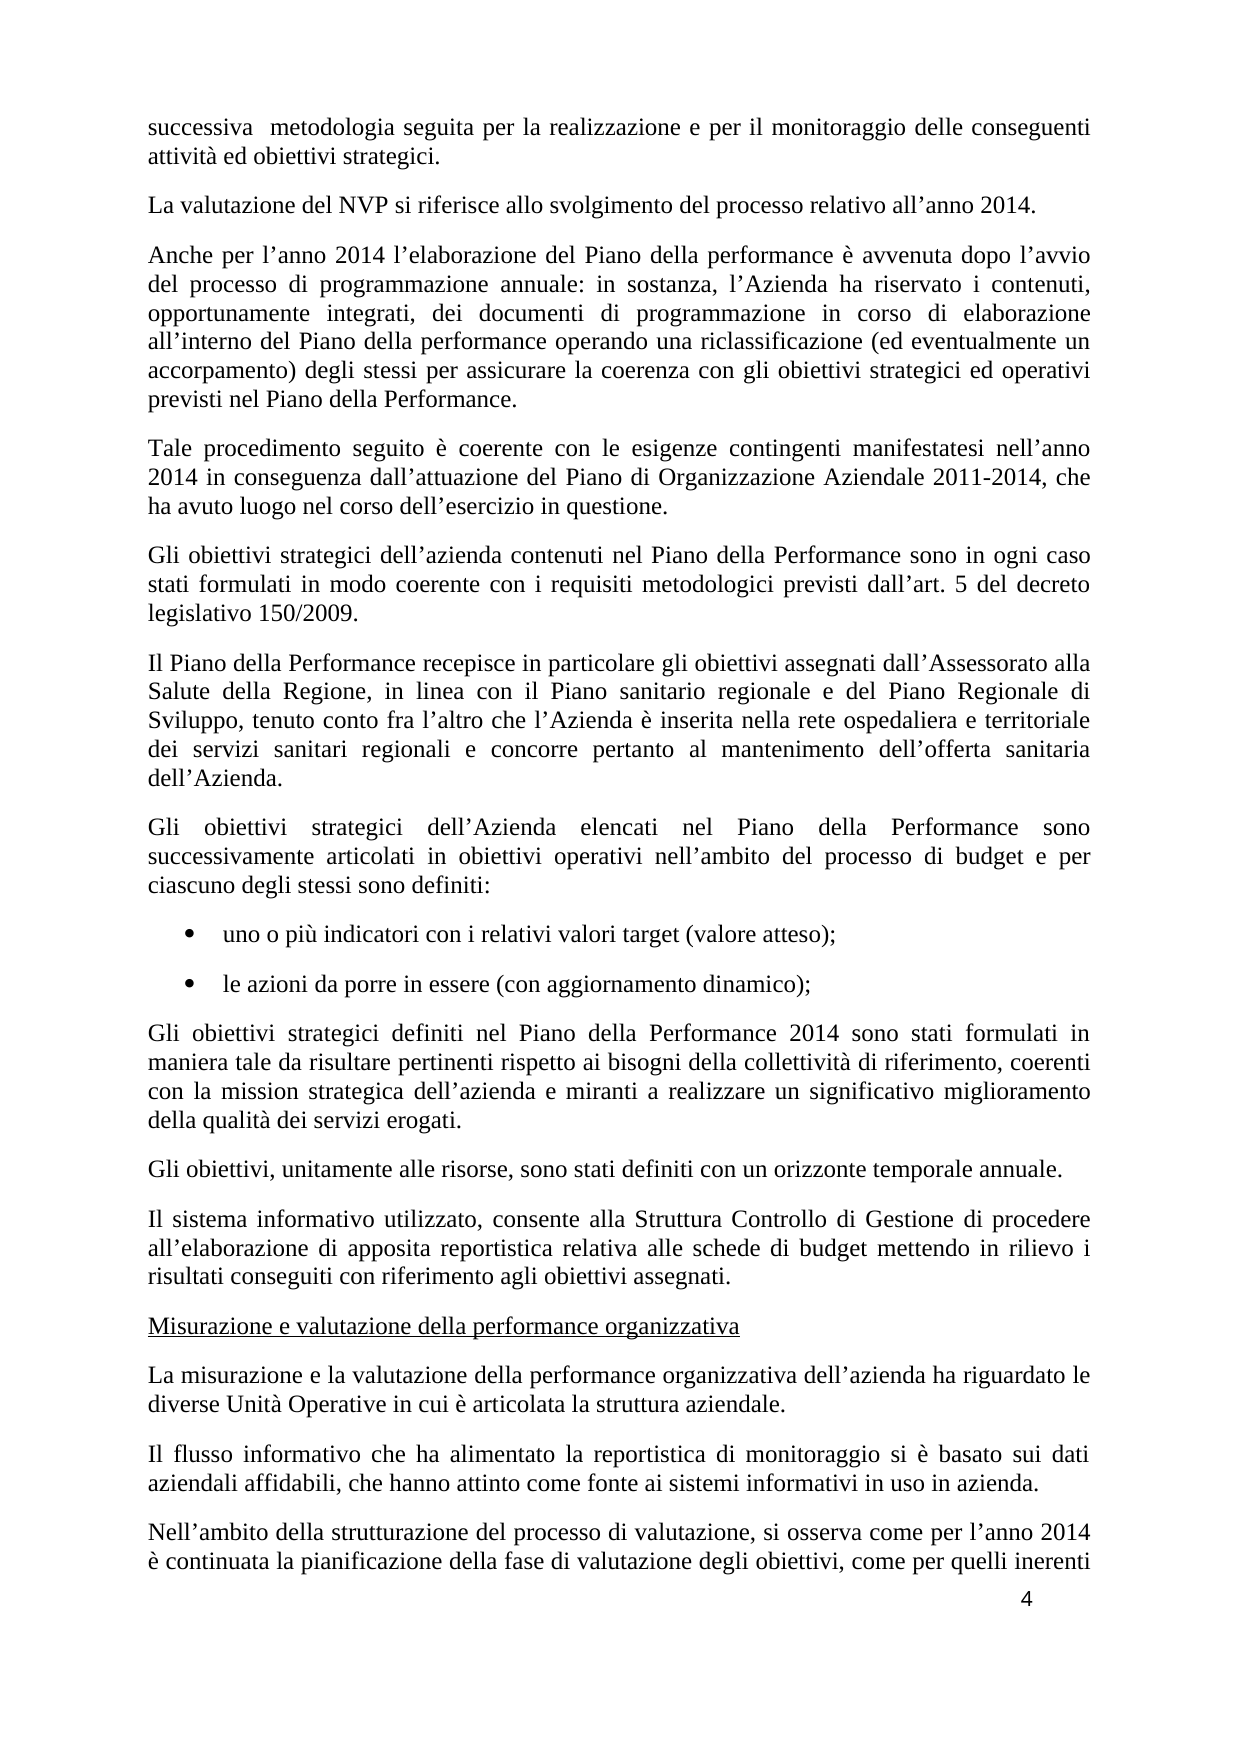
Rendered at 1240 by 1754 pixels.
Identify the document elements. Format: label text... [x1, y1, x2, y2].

text Gli obiettivi strategici dell’Azienda elencati nel Piano della Performance sono successivamente articolati in obiettivi operativi nell’ambito del processo di budget e per ciascuno degli stessi sono definiti: [148, 812, 1091, 898]
text La valutazione del NVP si riferisce allo svolgimento del processo relativo all’anno 2014. [148, 191, 1091, 219]
text Nell’ambito della strutturazione del processo di valutazione, si osserva come per l’anno 2014 è continuata la pianificazione della fase di valutazione degli obiettivi, come per quelli inerenti [148, 1517, 1091, 1575]
text Gli obiettivi, unitamente alle risorse, sono stati definiti con un orizzonte temporale annuale. [148, 1154, 1091, 1183]
text La misurazione e la valutazione della performance organizzativa dell’azienda ha riguardato le diverse Unità Operative in cui è articolata la struttura aziendale. [148, 1361, 1091, 1418]
text Gli obiettivi strategici definiti nel Piano della Performance 2014 sono stati formulati in maniera tale da risultare pertinenti rispetto ai bisogni della collettività di riferimento, coerenti con la mission strategica dell’azienda e miranti a realizzare un significativo miglioramento della qualità dei servizi erogati. [148, 1018, 1091, 1133]
text Il Piano della Performance recepisce in particolare gli obiettivi assegnati dall’Assessorato alla Salute della Regione, in linea con il Piano sanitario regionale e del Piano Regionale di Sviluppo, tenuto conto fra l’altro che l’Azienda è inserita nella rete ospedaliera e territoriale dei servizi sanitari regionali e concorre pertanto al mantenimento dell’offerta sanitaria dell’Azienda. [148, 648, 1091, 791]
text Il sistema informativo utilizzato, consente alla Struttura Controllo di Gestione di procedere all’elaborazione di apposita reportistica relativa alle schede di budget mettendo in rilievo i risultati conseguiti con riferimento agli obiettivi assegnati. [148, 1204, 1091, 1290]
list le azioni da porre in essere (con aggiornamento dinamico); [185, 969, 1091, 998]
text Misurazione e valutazione della performance organizzativa [148, 1311, 1091, 1340]
text Tale procedimento seguito è coerente con le esigenze contingenti manifestatesi nell’anno 2014 in conseguenza dall’attuazione del Piano di Organizzazione Aziendale 2011-2014, che ha avuto luogo nel corso dell’esercizio in questione. [148, 433, 1091, 520]
text successiva metodologia seguita per la realizzazione e per il monitoraggio delle conseguenti attività ed obiettivi strategici. [148, 112, 1091, 170]
list uno o più indicatori con i relativi valori target (valore atteso); [185, 919, 1091, 948]
text Il flusso informativo che ha alimentato la reportistica di monitoraggio si è basato sui dati aziendali affidabili, che hanno attinto come fonte ai sistemi informativi in uso in azienda. [148, 1439, 1091, 1496]
text Anche per l’anno 2014 l’elaborazione del Piano della performance è avvenuta dopo l’avvio del processo di programmazione annuale: in sostanza, l’Azienda ha riservato i contenuti, opportunamente integrati, dei documenti di programmazione in corso di elaborazione all’interno del Piano della performance operando una riclassificazione (ed eventualmente un accorpamento) degli stessi per assicurare la coerenza con gli obiettivi strategici ed operativi previsti nel Piano della Performance. [148, 240, 1091, 413]
text Gli obiettivi strategici dell’azienda contenuti nel Piano della Performance sono in ogni caso stati formulati in modo coerente con i requisiti metodologici previsti dall’art. 5 del decreto legislativo 150/2009. [148, 541, 1091, 627]
